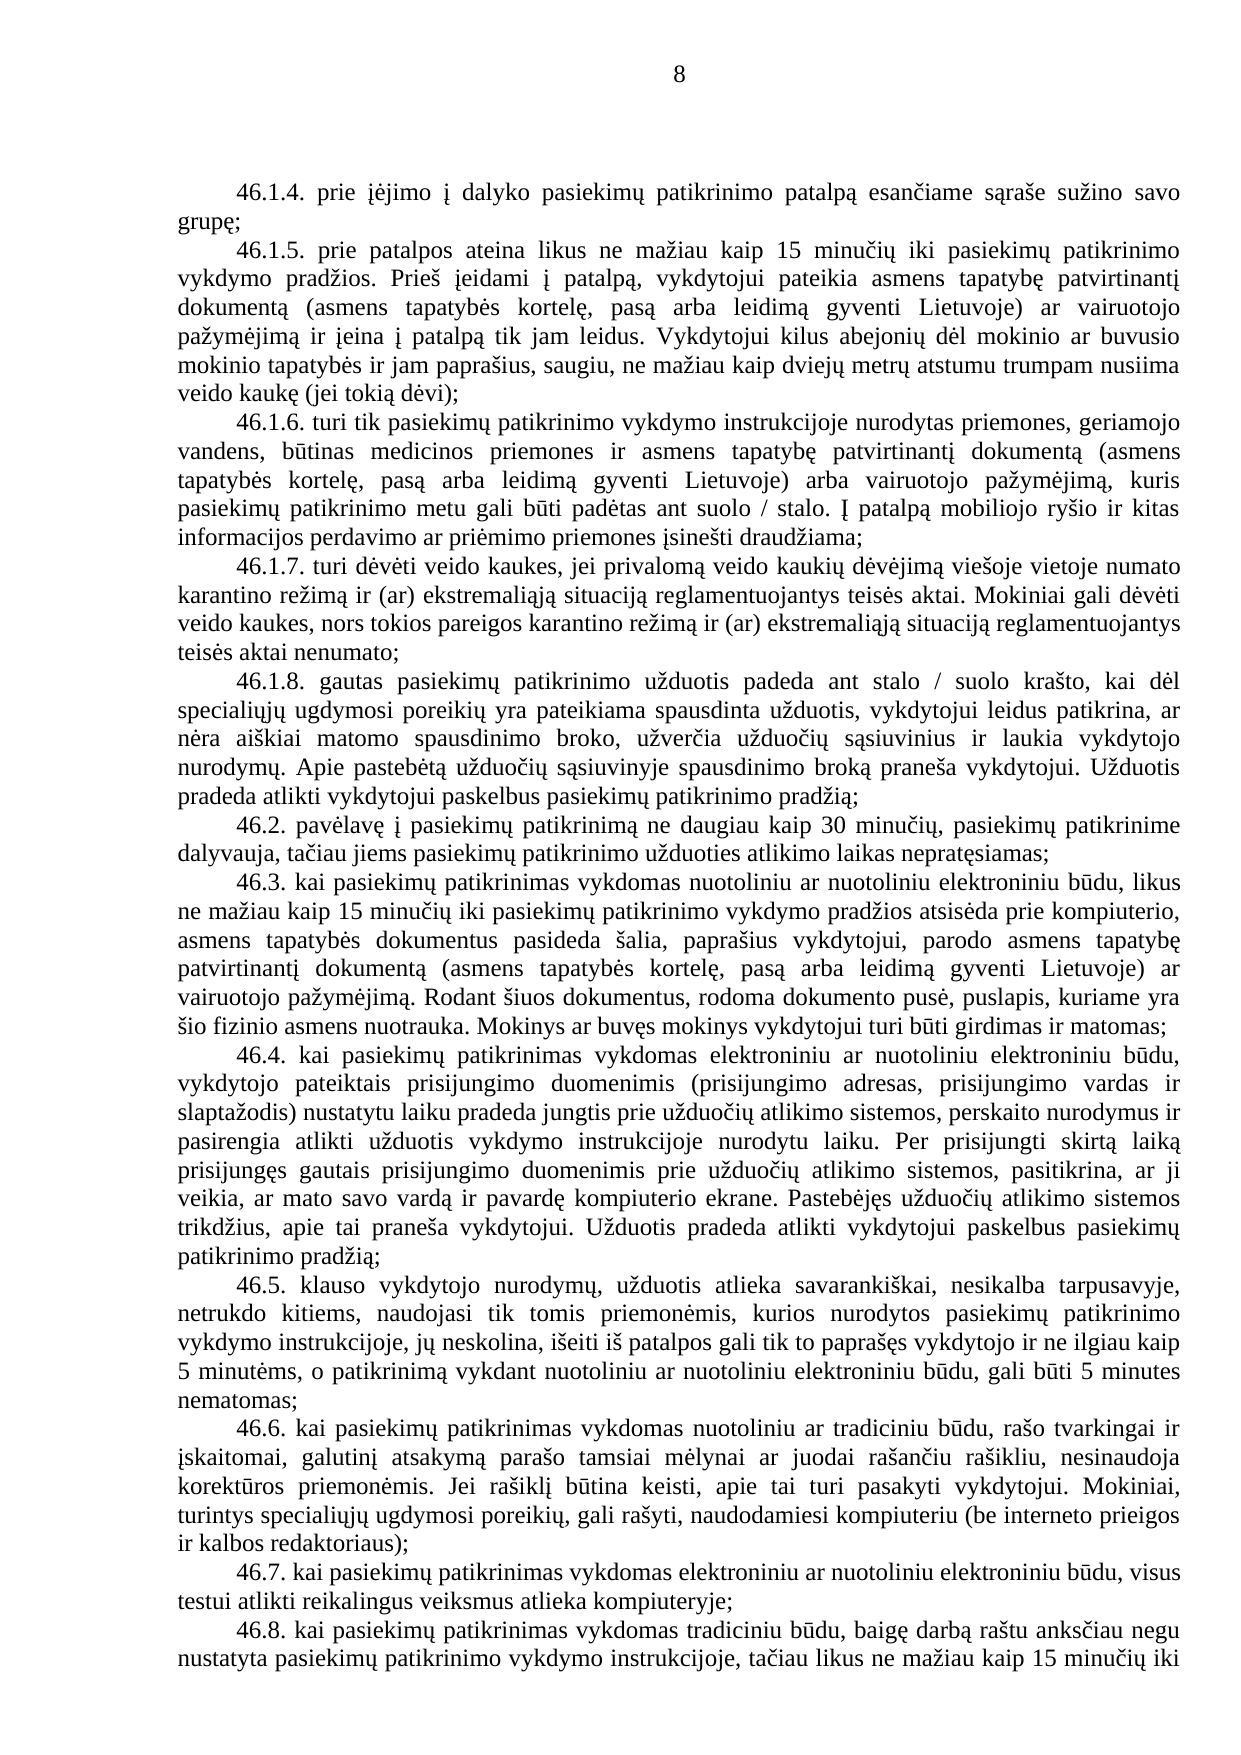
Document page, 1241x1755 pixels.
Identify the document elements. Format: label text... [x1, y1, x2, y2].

text 46.1.7. turi dėvėti veido kaukes, jei privalomą veido kaukių dėvėjimą viešoje vietoje numato karantino režimą ir (ar) ekstremaliąją situaciją reglamentuojantys teisės aktai. Mokiniai gali dėvėti veido kaukes, nors tokios pareigos karantino režimą ir (ar) ekstremaliąją situaciją reglamentuojantys teisės aktai nenumato; [177, 551, 1181, 666]
text 46.6. kai pasiekimų patikrinimas vykdomas nuotoliniu ar tradiciniu būdu, rašo tvarkingai ir įskaitomai, galutinį atsakymą parašo tamsiai mėlynai ar juodai rašančiu rašikliu, nesinaudoja korektūros priemonėmis. Jei rašiklį būtina keisti, apie tai turi pasakyti vykdytojui. Mokiniai, turintys specialiųjų ugdymosi poreikių, gali rašyti, naudodamiesi kompiuteriu (be interneto prieigos ir kalbos redaktoriaus); [177, 1413, 1181, 1557]
text 46.1.6. turi tik pasiekimų patikrinimo vykdymo instrukcijoje nurodytas priemones, geriamojo vandens, būtinas medicinos priemones ir asmens tapatybę patvirtinantį dokumentą (asmens tapatybės kortelę, pasą arba leidimą gyventi Lietuvoje) arba vairuotojo pažymėjimą, kuris pasiekimų patikrinimo metu gali būti padėtas ant suolo / stalo. Į patalpą mobiliojo ryšio ir kitas informacijos perdavimo ar priėmimo priemones įsinešti draudžiama; [177, 407, 1181, 551]
text 46.1.4. prie įėjimo į dalyko pasiekimų patikrinimo patalpą esančiame sąraše sužino savo grupę; [177, 177, 1181, 235]
text 46.3. kai pasiekimų patikrinimas vykdomas nuotoliniu ar nuotoliniu elektroniniu būdu, likus ne mažiau kaip 15 minučių iki pasiekimų patikrinimo vykdymo pradžios atsisėda prie kompiuterio, asmens tapatybės dokumentus pasideda šalia, paprašius vykdytojui, parodo asmens tapatybę patvirtinantį dokumentą (asmens tapatybės kortelę, pasą arba leidimą gyventi Lietuvoje) ar vairuotojo pažymėjimą. Rodant šiuos dokumentus, rodoma dokumento pusė, puslapis, kuriame yra šio fizinio asmens nuotrauka. Mokinys ar buvęs mokinys vykdytojui turi būti girdimas ir matomas; [177, 867, 1181, 1040]
text 46.4. kai pasiekimų patikrinimas vykdomas elektroniniu ar nuotoliniu elektroniniu būdu, vykdytojo pateiktais prisijungimo duomenimis (prisijungimo adresas, prisijungimo vardas ir slaptažodis) nustatytu laiku pradeda jungtis prie užduočių atlikimo sistemos, perskaito nurodymus ir pasirengia atlikti užduotis vykdymo instrukcijoje nurodytu laiku. Per prisijungti skirtą laiką prisijungęs gautais prisijungimo duomenimis prie užduočių atlikimo sistemos, pasitikrina, ar ji veikia, ar mato savo vardą ir pavardę kompiuterio ekrane. Pastebėjęs užduočių atlikimo sistemos trikdžius, apie tai praneša vykdytojui. Užduotis pradeda atlikti vykdytojui paskelbus pasiekimų patikrinimo pradžią; [177, 1040, 1181, 1270]
text 46.5. klauso vykdytojo nurodymų, užduotis atlieka savarankiškai, nesikalba tarpusavyje, netrukdo kitiems, naudojasi tik tomis priemonėmis, kurios nurodytos pasiekimų patikrinimo vykdymo instrukcijoje, jų neskolina, išeiti iš patalpos gali tik to paprašęs vykdytojo ir ne ilgiau kaip 5 minutėms, o patikrinimą vykdant nuotoliniu ar nuotoliniu elektroniniu būdu, gali būti 5 minutes nematomas; [177, 1270, 1181, 1413]
text 46.8. kai pasiekimų patikrinimas vykdomas tradiciniu būdu, baigę darbą raštu anksčiau negu nustatyta pasiekimų patikrinimo vykdymo instrukcijoje, tačiau likus ne mažiau kaip 15 minučių iki [177, 1615, 1181, 1672]
text 46.7. kai pasiekimų patikrinimas vykdomas elektroniniu ar nuotoliniu elektroniniu būdu, visus testui atlikti reikalingus veiksmus atlieka kompiuteryje; [177, 1557, 1181, 1615]
text 46.1.5. prie patalpos ateina likus ne mažiau kaip 15 minučių iki pasiekimų patikrinimo vykdymo pradžios. Prieš įeidami į patalpą, vykdytojui pateikia asmens tapatybę patvirtinantį dokumentą (asmens tapatybės kortelę, pasą arba leidimą gyventi Lietuvoje) ar vairuotojo pažymėjimą ir įeina į patalpą tik jam leidus. Vykdytojui kilus abejonių dėl mokinio ar buvusio mokinio tapatybės ir jam paprašius, saugiu, ne mažiau kaip dviejų metrų atstumu trumpam nusiima veido kaukę (jei tokią dėvi); [177, 235, 1181, 407]
text 46.1.8. gautas pasiekimų patikrinimo užduotis padeda ant stalo / suolo krašto, kai dėl specialiųjų ugdymosi poreikių yra pateikiama spausdinta užduotis, vykdytojui leidus patikrina, ar nėra aiškiai matomo spausdinimo broko, užverčia užduočių sąsiuvinius ir laukia vykdytojo nurodymų. Apie pastebėtą užduočių sąsiuvinyje spausdinimo broką praneša vykdytojui. Užduotis pradeda atlikti vykdytojui paskelbus pasiekimų patikrinimo pradžią; [177, 666, 1181, 810]
text 46.2. pavėlavę į pasiekimų patikrinimą ne daugiau kaip 30 minučių, pasiekimų patikrinime dalyvauja, tačiau jiems pasiekimų patikrinimo užduoties atlikimo laikas nepratęsiamas; [177, 810, 1181, 867]
